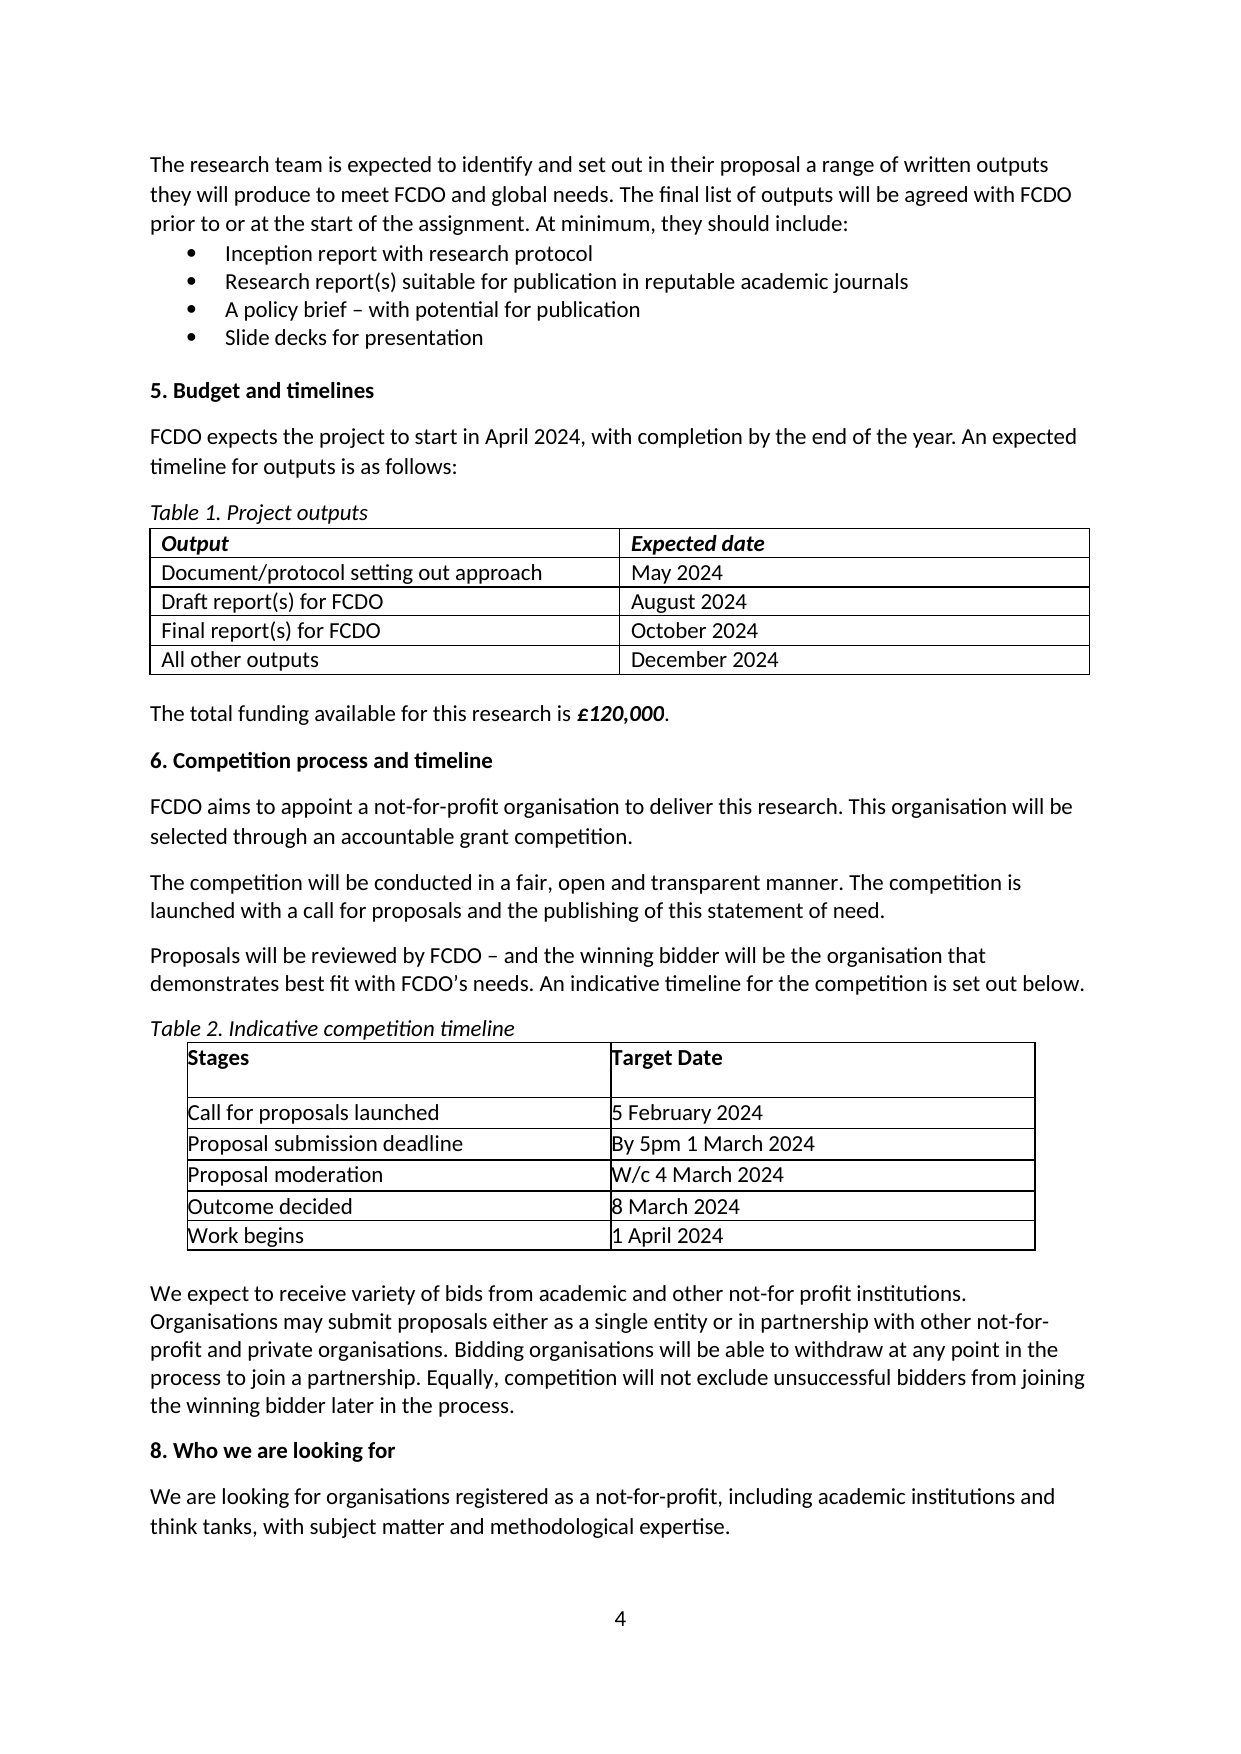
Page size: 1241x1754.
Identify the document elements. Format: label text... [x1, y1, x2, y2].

table_header Expected date [620, 529, 1089, 557]
table_cell Outcome decided [188, 1192, 610, 1220]
text 5. Budget and timelines [150, 376, 1090, 404]
table_cell 8 March 2024 [612, 1192, 1034, 1220]
table_cell 5 February 2024 [612, 1098, 1034, 1128]
list Inception report with research protocol [187, 239, 1090, 267]
table_header Stages [188, 1043, 610, 1096]
table_cell Draft report(s) for FCDO [151, 588, 619, 615]
text We expect to receive variety of bids from academic and other not-for profit institutions. Organisations may submit proposals either as a single entity or in partnership with other not-for-profit and private organisations. Bidding organisations will be able to withdraw at any point in the process to join a partnership. Equally, competition will not exclude unsuccessful bidders from joining the winning bidder later in the process. [150, 1279, 1090, 1419]
text 6. Competition process and timeline [150, 746, 1090, 774]
table_header Output [151, 529, 619, 557]
table_cell W/c 4 March 2024 [612, 1161, 1034, 1190]
table_cell Document/protocol setting out approach [151, 558, 619, 586]
text Table 2. Indicative competition timeline [150, 1014, 1090, 1042]
table_cell All other outputs [151, 646, 619, 673]
text 8. Who we are looking for [150, 1436, 1090, 1464]
table_cell 1 April 2024 [612, 1221, 1034, 1249]
table_cell By 5pm 1 March 2024 [612, 1129, 1034, 1159]
list Slide decks for presentation [187, 323, 1090, 351]
list Research report(s) suitable for publication in reputable academic journals [187, 267, 1090, 295]
table_cell Proposal moderation [188, 1161, 610, 1190]
table_cell October 2024 [620, 616, 1089, 644]
table_cell August 2024 [620, 588, 1089, 615]
text The total funding available for this research is £120,000. [150, 699, 1090, 728]
table_header Target Date [612, 1043, 1034, 1096]
list A policy brief – with potential for publication [187, 295, 1090, 323]
table_cell Final report(s) for FCDO [151, 616, 619, 644]
table_cell December 2024 [620, 646, 1089, 673]
table_cell May 2024 [620, 558, 1089, 586]
text Table 1. Project outputs [150, 498, 1090, 527]
text The research team is expected to identify and set out in their proposal a range of written outputs they will produce to meet FCDO and global needs. The final list of outputs will be agreed with FCDO prior to or at the start of the assignment. At minimum, they should include: [150, 150, 1090, 237]
table_cell Proposal submission deadline [188, 1129, 610, 1159]
text We are looking for organisations registered as a not-for-profit, including academic institutions and think tanks, with subject matter and methodological expertise. [150, 1482, 1090, 1540]
table_cell Call for proposals launched [188, 1098, 610, 1128]
text Proposals will be reviewed by FCDO – and the winning bidder will be the organisation that demonstrates best fit with FCDO’s needs. An indicative timeline for the competition is set out below. [150, 941, 1090, 997]
text The competition will be conducted in a fair, open and transparent manner. The competition is launched with a call for proposals and the publishing of this statement of need. [150, 868, 1090, 924]
table_cell Work begins [188, 1221, 610, 1249]
text FCDO aims to appoint a not-for-profit organisation to deliver this research. This organisation will be selected through an accountable grant competition. [150, 792, 1090, 850]
text FCDO expects the project to start in April 2024, with completion by the end of the year. An expected timeline for outputs is as follows: [150, 422, 1090, 480]
